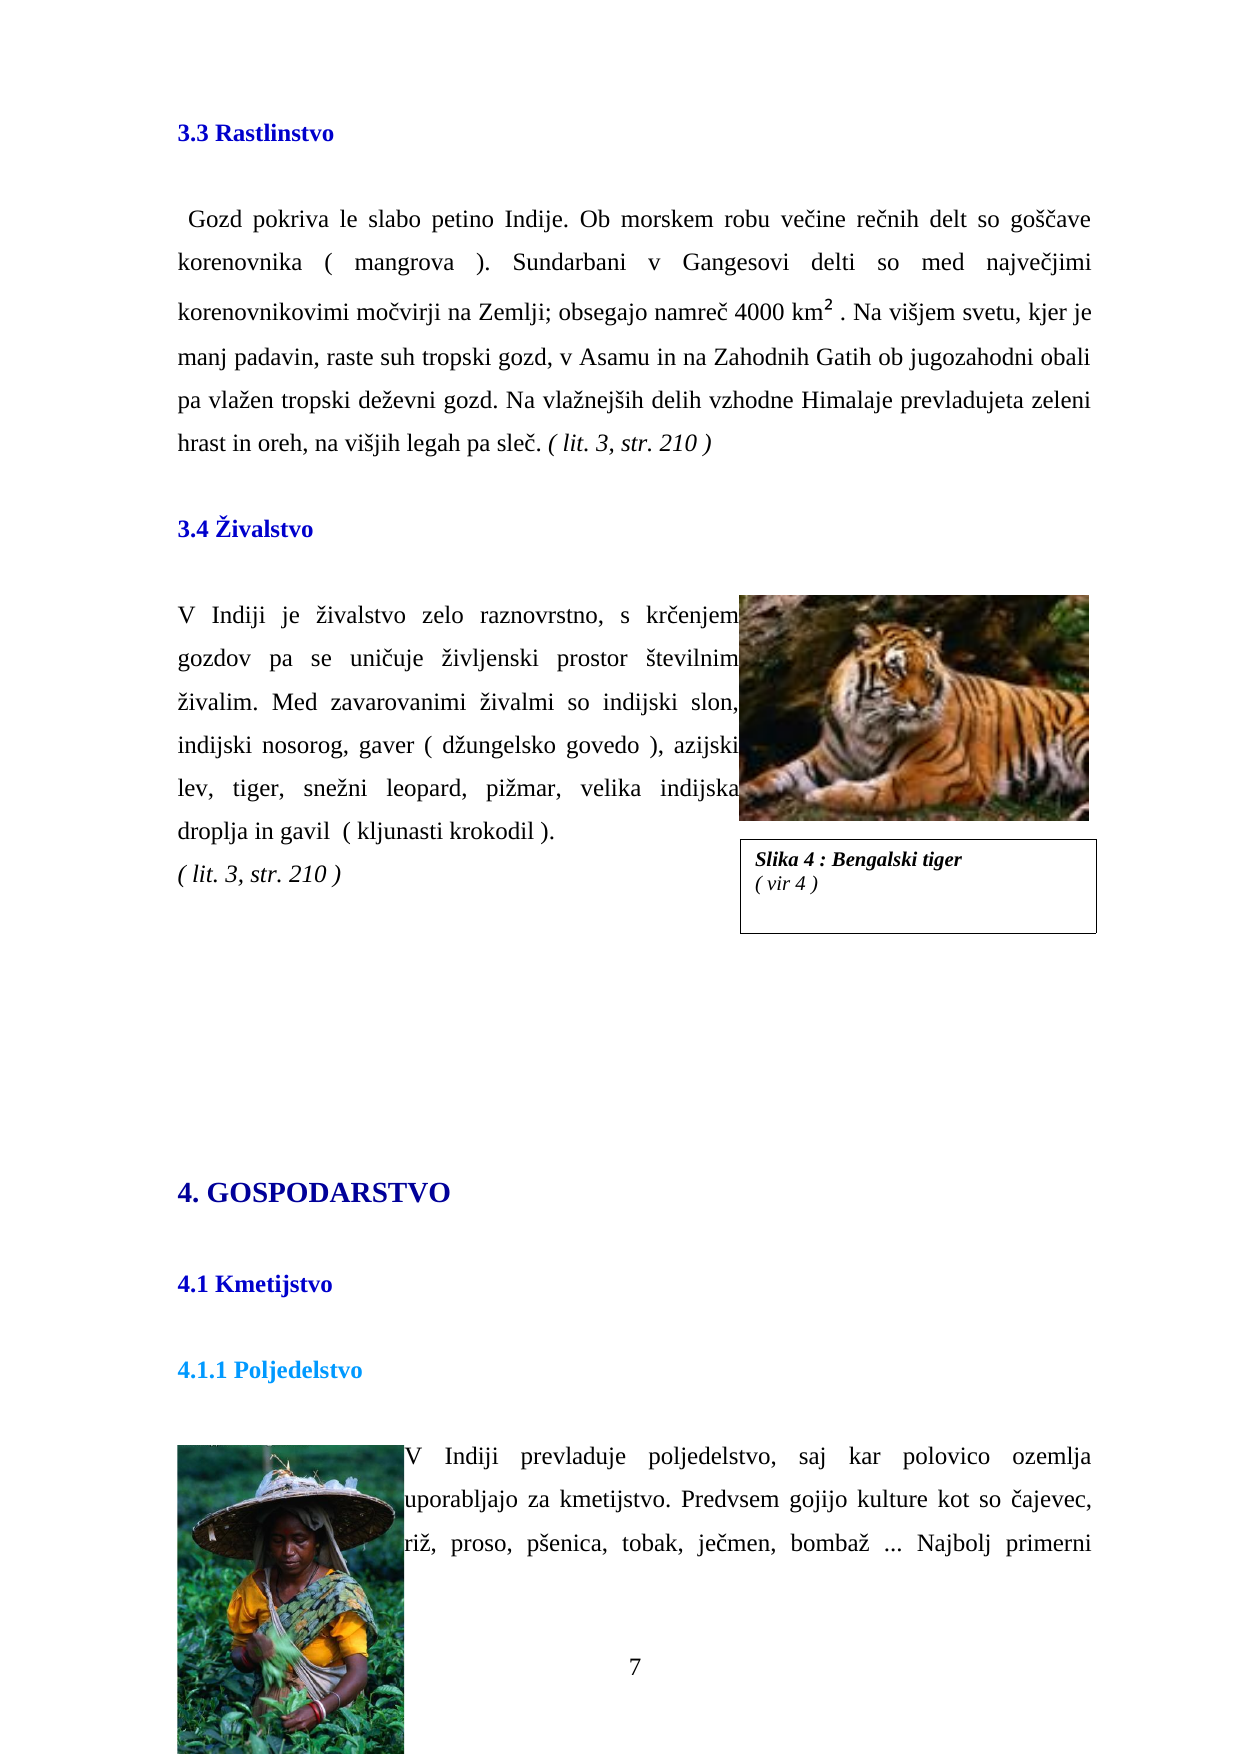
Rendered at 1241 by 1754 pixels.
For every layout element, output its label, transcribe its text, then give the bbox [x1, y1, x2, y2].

text 3.4 Živalstvo [177, 514, 1092, 543]
text Gozd pokriva le slabo petino Indije. Ob morskem robu večine rečnih delt so goščave korenovnika ( mangrova ). Sundarbani v Gangesovi delti so med največjimi korenovnikovimi močvirji na Zemlji; obsegajo namreč 4000 km² . Na višjem svetu, kjer je manj padavin, raste suh tropski gozd, v Asamu in na Zahodnih Gatih ob jugozahodni obali pa vlažen tropski deževni gozd. Na vlažnejših delih vzhodne Himalaje prevladujeta zeleni hrast in oreh, na višjih legah pa sleč. ( lit. 3, str. 210 ) [177, 204, 1092, 457]
text 3.3 Rastlinstvo [177, 118, 1092, 147]
picture [177, 1556, 405, 1754]
picture [739, 595, 1089, 600]
text ( vir 4 ) [755, 871, 1081, 895]
text V Indiji je živalstvo zelo raznovrstno, s krčenjem gozdov pa se uničuje življenski prostor številnim živalim. Med zavarovanimi živalmi so indijski slon, indijski nosorog, gaver ( džungelsko govedo ), azijski lev, tiger, snežni leopard, pižmar, velika indijska droplja in gavil ( kljunasti krokodil ). [177, 600, 1092, 845]
text 4. GOSPODARSTVO [177, 1175, 1092, 1209]
text 4.1.1 Poljedelstvo [177, 1355, 1092, 1384]
text ( lit. 3, str. 210 ) [177, 859, 740, 888]
text Slika 4 : Bengalski tiger [755, 847, 1081, 871]
text V Indiji prevladuje poljedelstvo, saj kar polovico ozemlja uporabljajo za kmetijstvo. Predvsem gojijo kulture kot so čajevec, riž, proso, pšenica, tobak, ječmen, bombaž ... Najbolj primerni [177, 1441, 1092, 1556]
text 4.1 Kmetijstvo [177, 1269, 1092, 1298]
